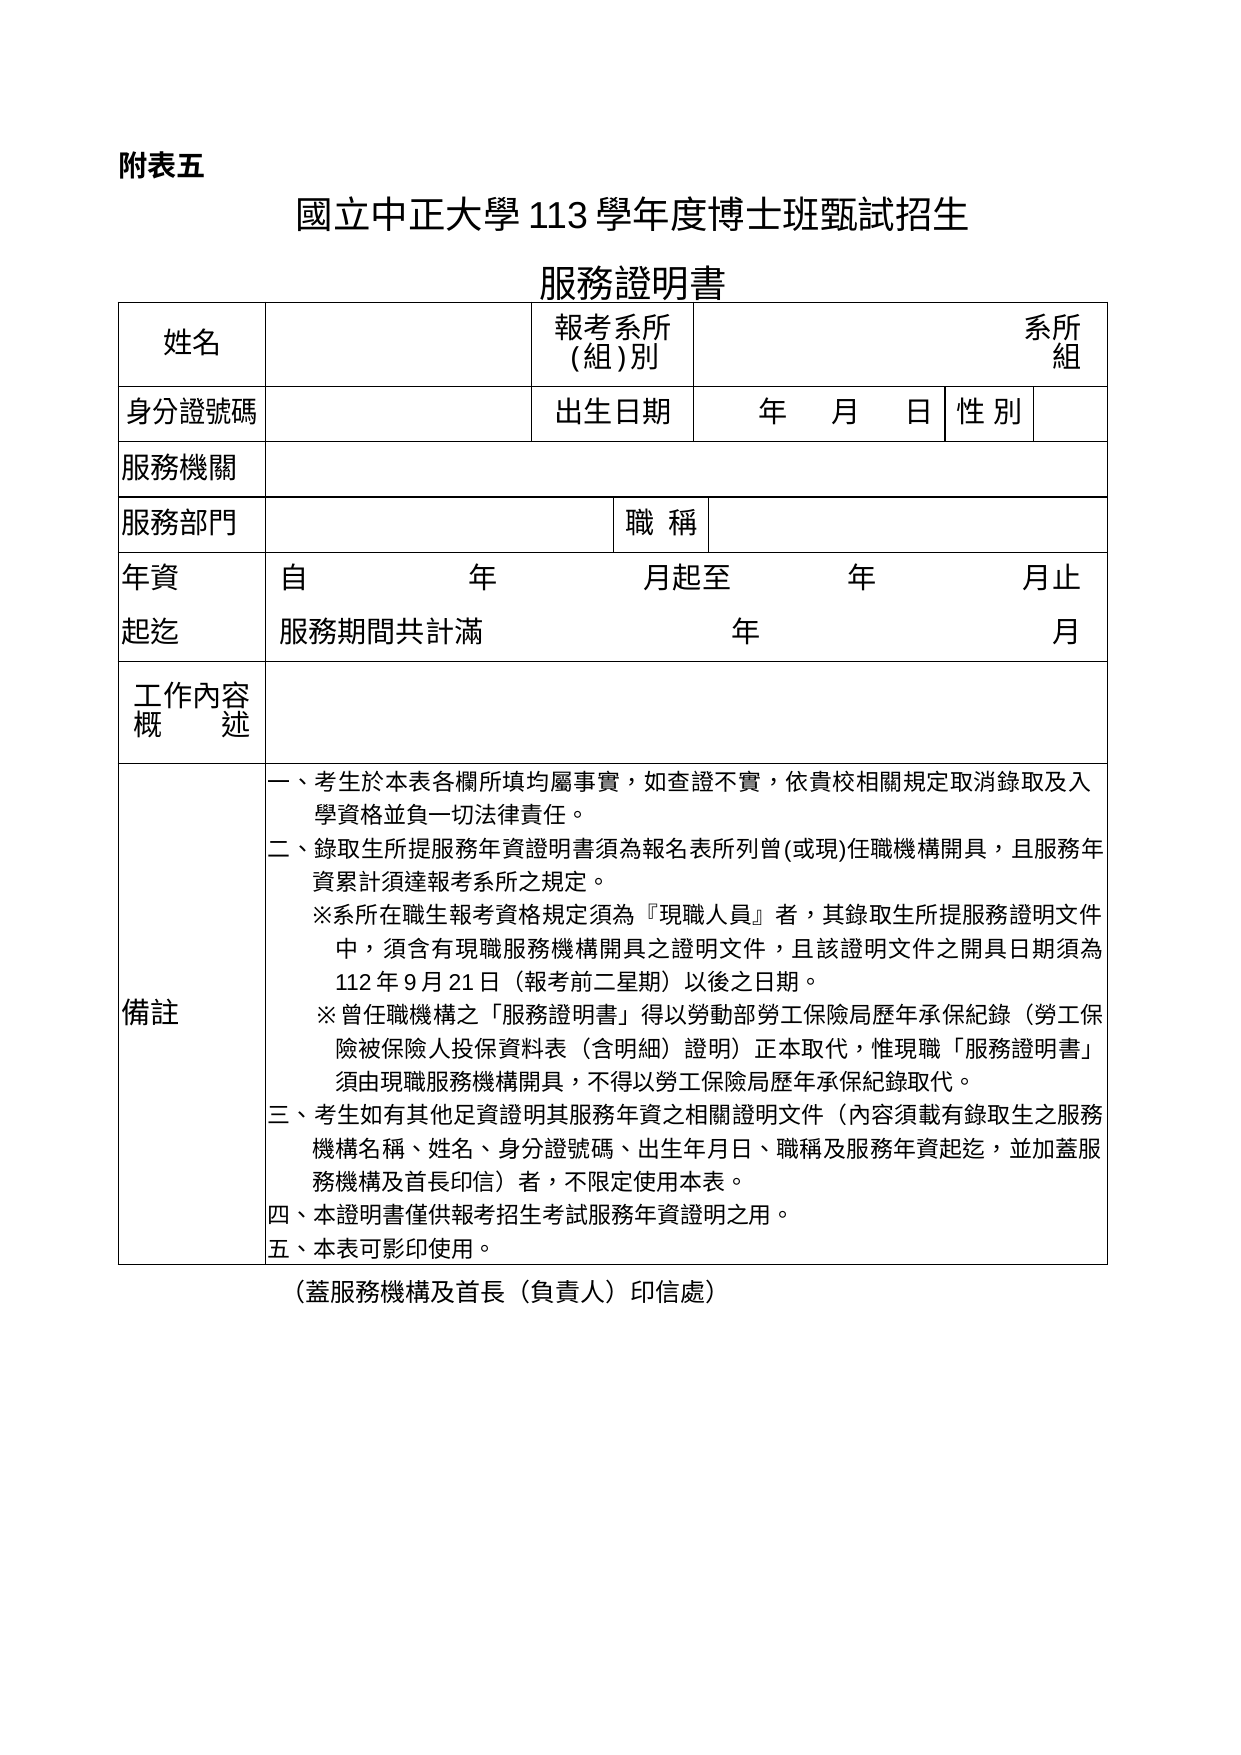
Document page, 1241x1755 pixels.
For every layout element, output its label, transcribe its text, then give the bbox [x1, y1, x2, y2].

table_header 系所 組 [694, 303, 1107, 386]
table_cell 自 年 月起至 年 月止 服務期間共計滿 年 月 [266, 553, 1107, 661]
table_cell 年 月 日 [694, 387, 944, 441]
table_header 報考系所(組)別 [532, 303, 693, 386]
table_cell [266, 498, 613, 552]
table_cell 出生日期 [532, 387, 693, 441]
table_cell 工作內容概 述 [119, 662, 265, 763]
table_cell 服務部門 [119, 498, 265, 552]
table_cell 一、考生於本表各欄所填均屬事實，如查證不實，依貴校相關規定取消錄取及入學資格並負一切法律責任。 二、錄取生所提服務年資證明書須為報名表所列曾(或現)任職機構開具，且服務年資累計須達報考系所之規定。 ※系所在職生報考資格規定須為『現職人員』者，其錄取生所提服務證明文件中，須含有現職服務機構開具之證明文件，且該證明文件之開具日期須為112年9月21日（報考前二星期）以後之日期。 ※曾任職機構之「服務證明書」得以勞動部勞工保險局歷年承保紀錄（勞工保險被保險人投保資料表（含明細）證明）正本取代，惟現職「服務證明書」須由現職服務機構開具，不得以勞工保險局歷年承保紀錄取代。 三、考生如有其他足資證明其服務年資之相關證明文件（內容須載有錄取生之服務機構名稱、姓名、身分證號碼、出生年月日、職稱及服務年資起迄，並加蓋服務機構及首長印信）者，不限定使用本表。 四、本證明書僅供報考招生考試服務年資證明之用。 五、本表可影印使用。 [266, 764, 1107, 1264]
table_header 姓名 [119, 303, 265, 386]
table_cell [266, 442, 1107, 496]
table_cell [266, 662, 1107, 763]
text 國立中正大學113學年度博士班甄試招生 [143, 185, 1122, 239]
table_cell [266, 387, 531, 441]
table_cell 性別 [946, 387, 1033, 441]
table_cell 職稱 [614, 498, 708, 552]
table_cell [1034, 387, 1107, 441]
text 附表五 [118, 122, 1122, 185]
subtitle 服務證明書 [143, 239, 1122, 302]
table_header [266, 303, 531, 386]
text （蓋服務機構及首長（負責人）印信處） [181, 1271, 1110, 1309]
table_cell 年資 起迄 [119, 553, 265, 661]
table_cell 服務機關 [119, 442, 265, 496]
table_cell [709, 498, 1107, 552]
table_cell 備註 [119, 764, 265, 1264]
table_cell 身分證號碼 [119, 387, 265, 441]
